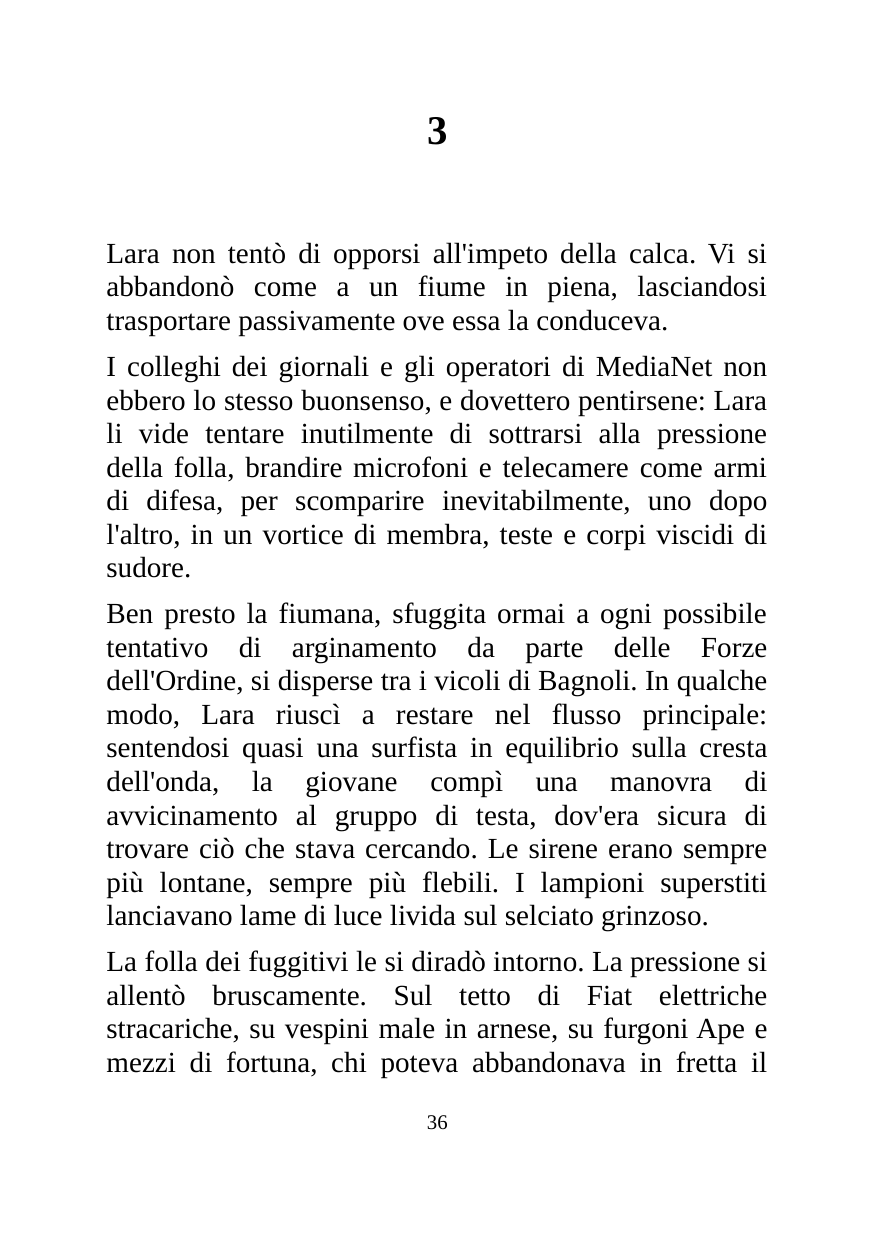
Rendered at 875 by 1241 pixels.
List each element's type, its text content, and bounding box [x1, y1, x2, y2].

text Lara non tentò di opporsi all'impeto della calca. Vi si abbandonò come a un fiume in piena, lasciandosi trasportare passivamente ove essa la conduceva. [106, 236, 768, 337]
text La folla dei fuggitivi le si diradò intorno. La pressione si allentò bruscamente. Sul tetto di Fiat elettriche stracariche, su vespini male in arnese, su furgoni Ape e mezzi di fortuna, chi poteva abbandonava in fretta il [106, 944, 768, 1078]
text I colleghi dei giornali e gli operatori di MediaNet non ebbero lo stesso buonsenso, e dovettero pentirsene: Lara li vide tentare inutilmente di sottrarsi alla pressione della folla, brandire microfoni e telecamere come armi di difesa, per scomparire inevitabilmente, uno dopo l'altro, in un vortice di membra, teste e corpi viscidi di sudore. [106, 349, 768, 584]
text Ben presto la fiumana, sfuggita ormai a ogni possibile tentativo di arginamento da parte delle Forze dell'Ordine, si disperse tra i vicoli di Bagnoli. In qualche modo, Lara riuscì a restare nel flusso principale: sentendosi quasi una surfista in equilibrio sulla cresta dell'onda, la giovane compì una manovra di avvicinamento al gruppo di testa, dov'era sicura di trovare ciò che stava cercando. Le sirene erano sempre più lontane, sempre più flebili. I lampioni superstiti lanciavano lame di luce livida sul selciato grinzoso. [106, 596, 768, 932]
subtitle 3 [106, 106, 768, 153]
